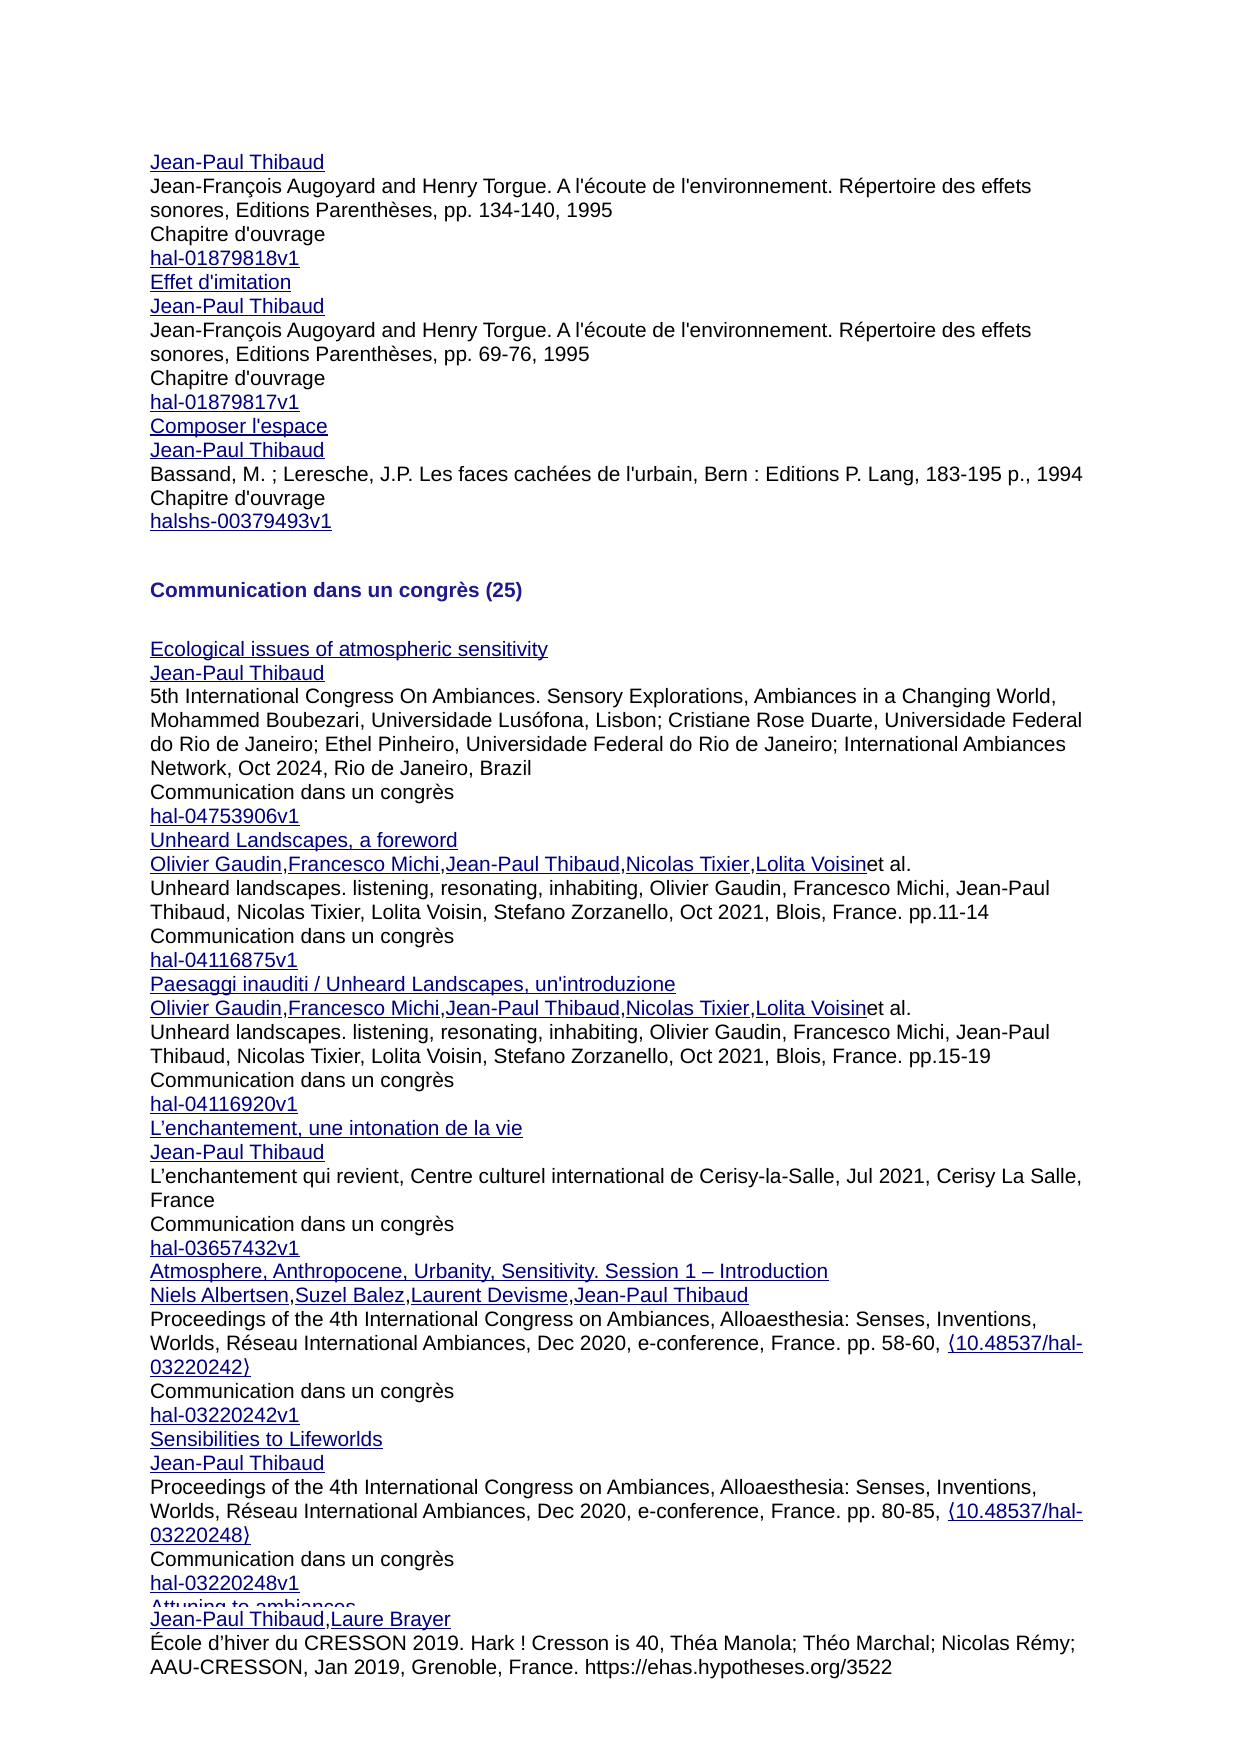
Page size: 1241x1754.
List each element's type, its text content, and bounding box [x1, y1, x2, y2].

table_cell Attuning to ambiances Jean-Paul Thibaud,Laure Brayer École d’hiver du CRESSON 2019. Hark ! Cresson is 40, Théa Manola; Théo Marchal; Nicolas Rémy; AAU-CRESSON, Jan 2019, Grenoble, France. https://ehas.hypotheses.org/3522 [150, 1595, 1090, 1679]
table_cell Jean-Paul Thibaud Jean-François Augoyard and Henry Torgue. A l'écoute de l'environnement. Répertoire des effets sonores, Editions Parenthèses, pp. 134-140, 1995 Chapitre d'ouvrage hal-01879818v1 [150, 150, 1090, 270]
table_cell Composer l'espace Jean-Paul Thibaud Bassand, M. ; Leresche, J.P. Les faces cachées de l'urbain, Bern : Editions P. Lang, 183-195 p., 1994 Chapitre d'ouvrage halshs-00379493v1 [150, 414, 1090, 533]
table_cell Unheard Landscapes, a foreword Olivier Gaudin,Francesco Michi,Jean-Paul Thibaud,Nicolas Tixier,Lolita Voisinet al. Unheard landscapes. listening, resonating, inhabiting, Olivier Gaudin, Francesco Michi, Jean-Paul Thibaud, Nicolas Tixier, Lolita Voisin, Stefano Zorzanello, Oct 2021, Blois, France. pp.11-14 Communication dans un congrès hal-04116875v1 [150, 828, 1090, 972]
table_cell L’enchantement, une intonation de la vie Jean-Paul Thibaud L’enchantement qui revient, Centre culturel international de Cerisy-la-Salle, Jul 2021, Cerisy La Salle, France Communication dans un congrès hal-03657432v1 [150, 1116, 1090, 1259]
table_cell Atmosphere, Anthropocene, Urbanity, Sensitivity. Session 1 – Introduction Niels Albertsen,Suzel Balez,Laurent Devisme,Jean-Paul Thibaud Proceedings of the 4th International Congress on Ambiances, Alloaesthesia: Senses, Inventions, Worlds, Réseau International Ambiances, Dec 2020, e-conference, France. pp. 58-60, ⟨10.48537/hal-03220242⟩ Communication dans un congrès hal-03220242v1 [150, 1259, 1090, 1427]
subtitle Communication dans un congrès (25) [150, 578, 1090, 602]
table_cell Paesaggi inauditi / Unheard Landscapes, un'introduzione Olivier Gaudin,Francesco Michi,Jean-Paul Thibaud,Nicolas Tixier,Lolita Voisinet al. Unheard landscapes. listening, resonating, inhabiting, Olivier Gaudin, Francesco Michi, Jean-Paul Thibaud, Nicolas Tixier, Lolita Voisin, Stefano Zorzanello, Oct 2021, Blois, France. pp.15-19 Communication dans un congrès hal-04116920v1 [150, 972, 1090, 1116]
table_cell Effet d'imitation Jean-Paul Thibaud Jean-François Augoyard and Henry Torgue. A l'écoute de l'environnement. Répertoire des effets sonores, Editions Parenthèses, pp. 69-76, 1995 Chapitre d'ouvrage hal-01879817v1 [150, 270, 1090, 413]
table_header Ecological issues of atmospheric sensitivity Jean-Paul Thibaud 5th International Congress On Ambiances. Sensory Explorations, Ambiances in a Changing World, Mohammed Boubezari, Universidade Lusófona, Lisbon; Cristiane Rose Duarte, Universidade Federal do Rio de Janeiro; Ethel Pinheiro, Universidade Federal do Rio de Janeiro; International Ambiances Network, Oct 2024, Rio de Janeiro, Brazil Communication dans un congrès hal-04753906v1 [150, 636, 1090, 828]
table_cell Sensibilities to Lifeworlds Jean-Paul Thibaud Proceedings of the 4th International Congress on Ambiances, Alloaesthesia: Senses, Inventions, Worlds, Réseau International Ambiances, Dec 2020, e-conference, France. pp. 80-85, ⟨10.48537/hal-03220248⟩ Communication dans un congrès hal-03220248v1 [150, 1427, 1090, 1595]
